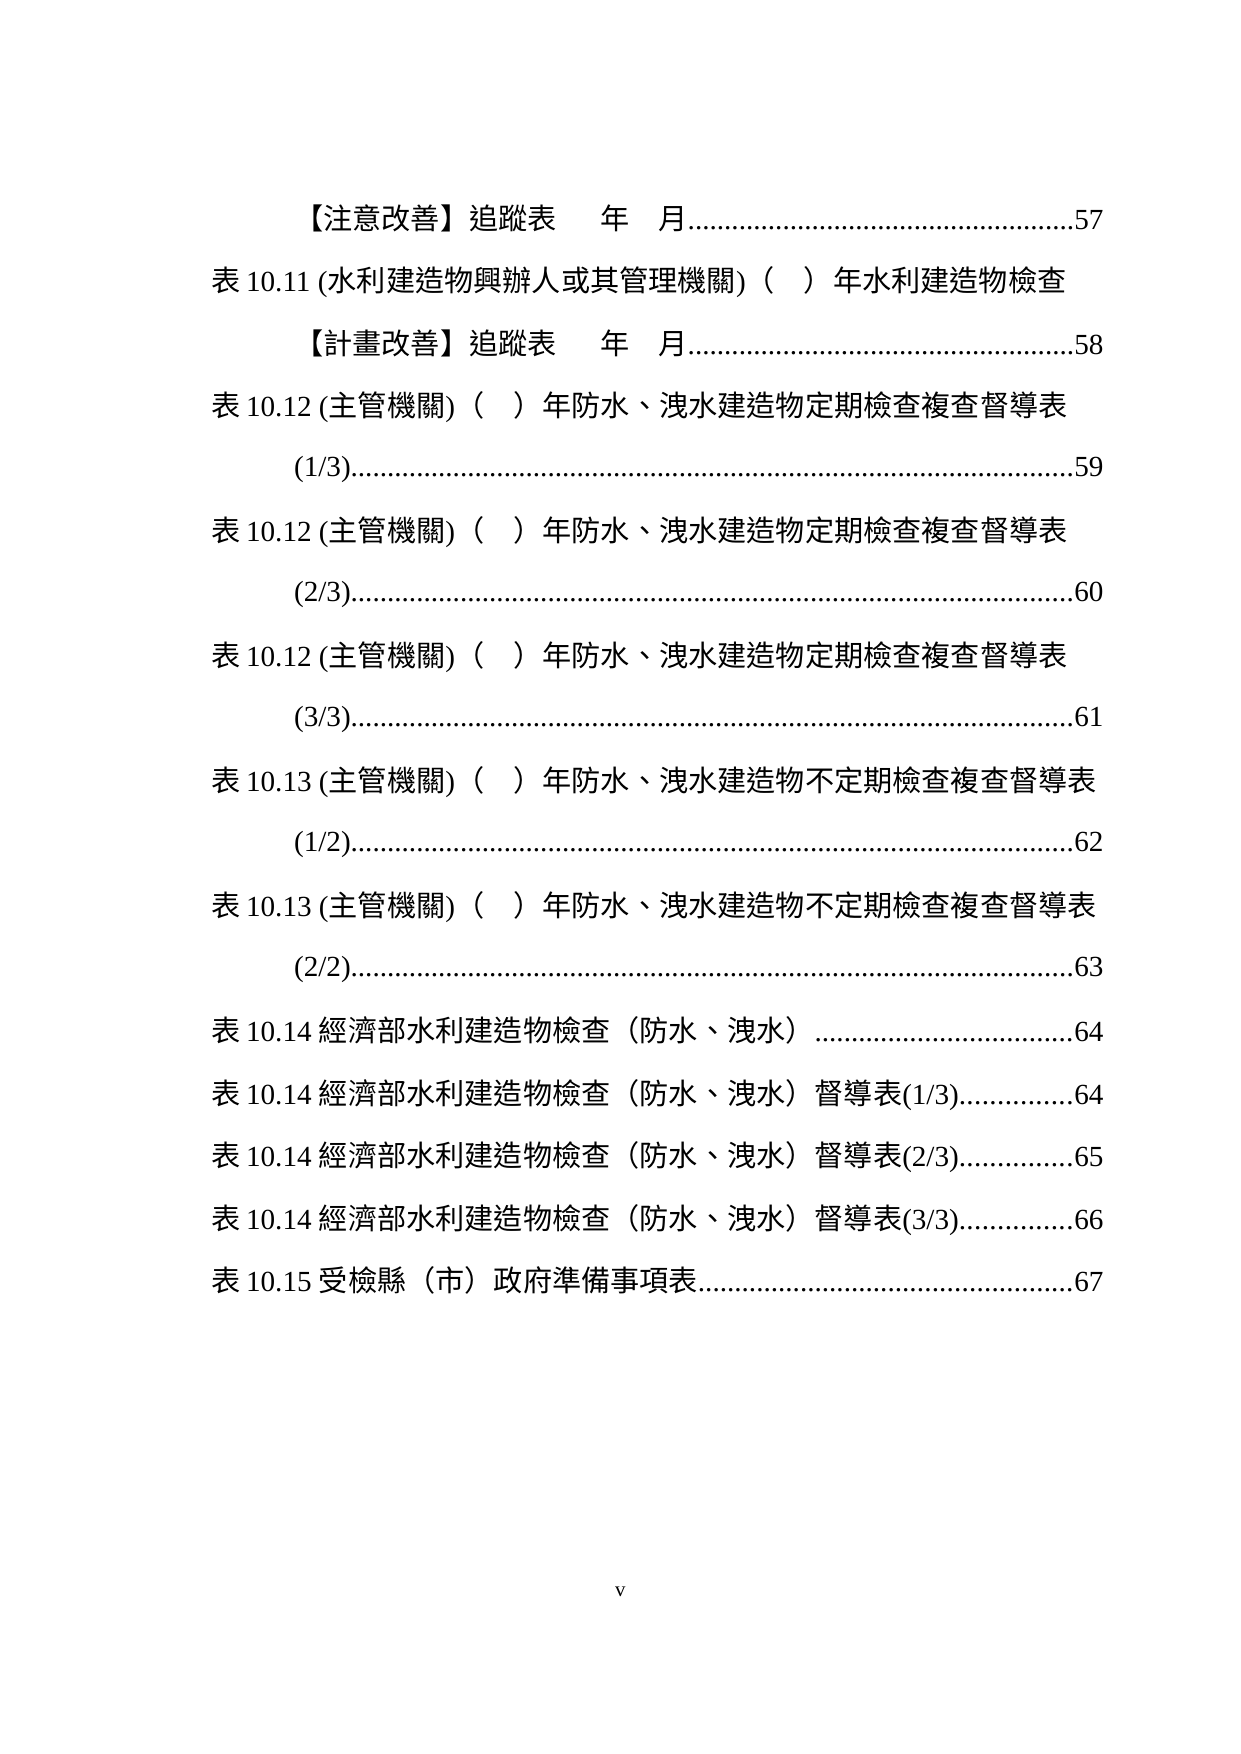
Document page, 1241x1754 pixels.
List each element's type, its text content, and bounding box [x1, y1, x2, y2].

text 表10.13 (主管機關)（ ）年防水、洩水建造物不定期檢查複查督導表(1/2) 62 [211, 737, 1104, 862]
text 表10.13 (主管機關)（ ）年防水、洩水建造物不定期檢查複查督導表(2/2) 63 [211, 862, 1104, 987]
text 表10.11 (水利建造物興辦人或其管理機關)（ ）年水利建造物檢查【計畫改善】追蹤表 年 月 58 [211, 237, 1104, 362]
text 表10.10 (水利建造物興辦人或其管理機關)（ ）年水利建造物檢查【注意改善】追蹤表 年 月 57 [211, 175, 1104, 237]
text 表10.15 受檢縣（市）政府準備事項表 67 [211, 1237, 1104, 1300]
text 表10.14 經濟部水利建造物檢查（防水、洩水） 64 [211, 987, 1104, 1050]
text 表10.14 經濟部水利建造物檢查（防水、洩水）督導表(1/3) 64 [211, 1050, 1104, 1112]
text 表10.14 經濟部水利建造物檢查（防水、洩水）督導表(3/3) 66 [211, 1175, 1104, 1237]
text 表10.12 (主管機關)（ ）年防水、洩水建造物定期檢查複查督導表(2/3) 60 [211, 487, 1104, 612]
text 表10.12 (主管機關)（ ）年防水、洩水建造物定期檢查複查督導表(3/3) 61 [211, 612, 1104, 737]
text 表10.12 (主管機關)（ ）年防水、洩水建造物定期檢查複查督導表(1/3) 59 [211, 362, 1104, 487]
text 表10.14 經濟部水利建造物檢查（防水、洩水）督導表(2/3) 65 [211, 1112, 1104, 1175]
